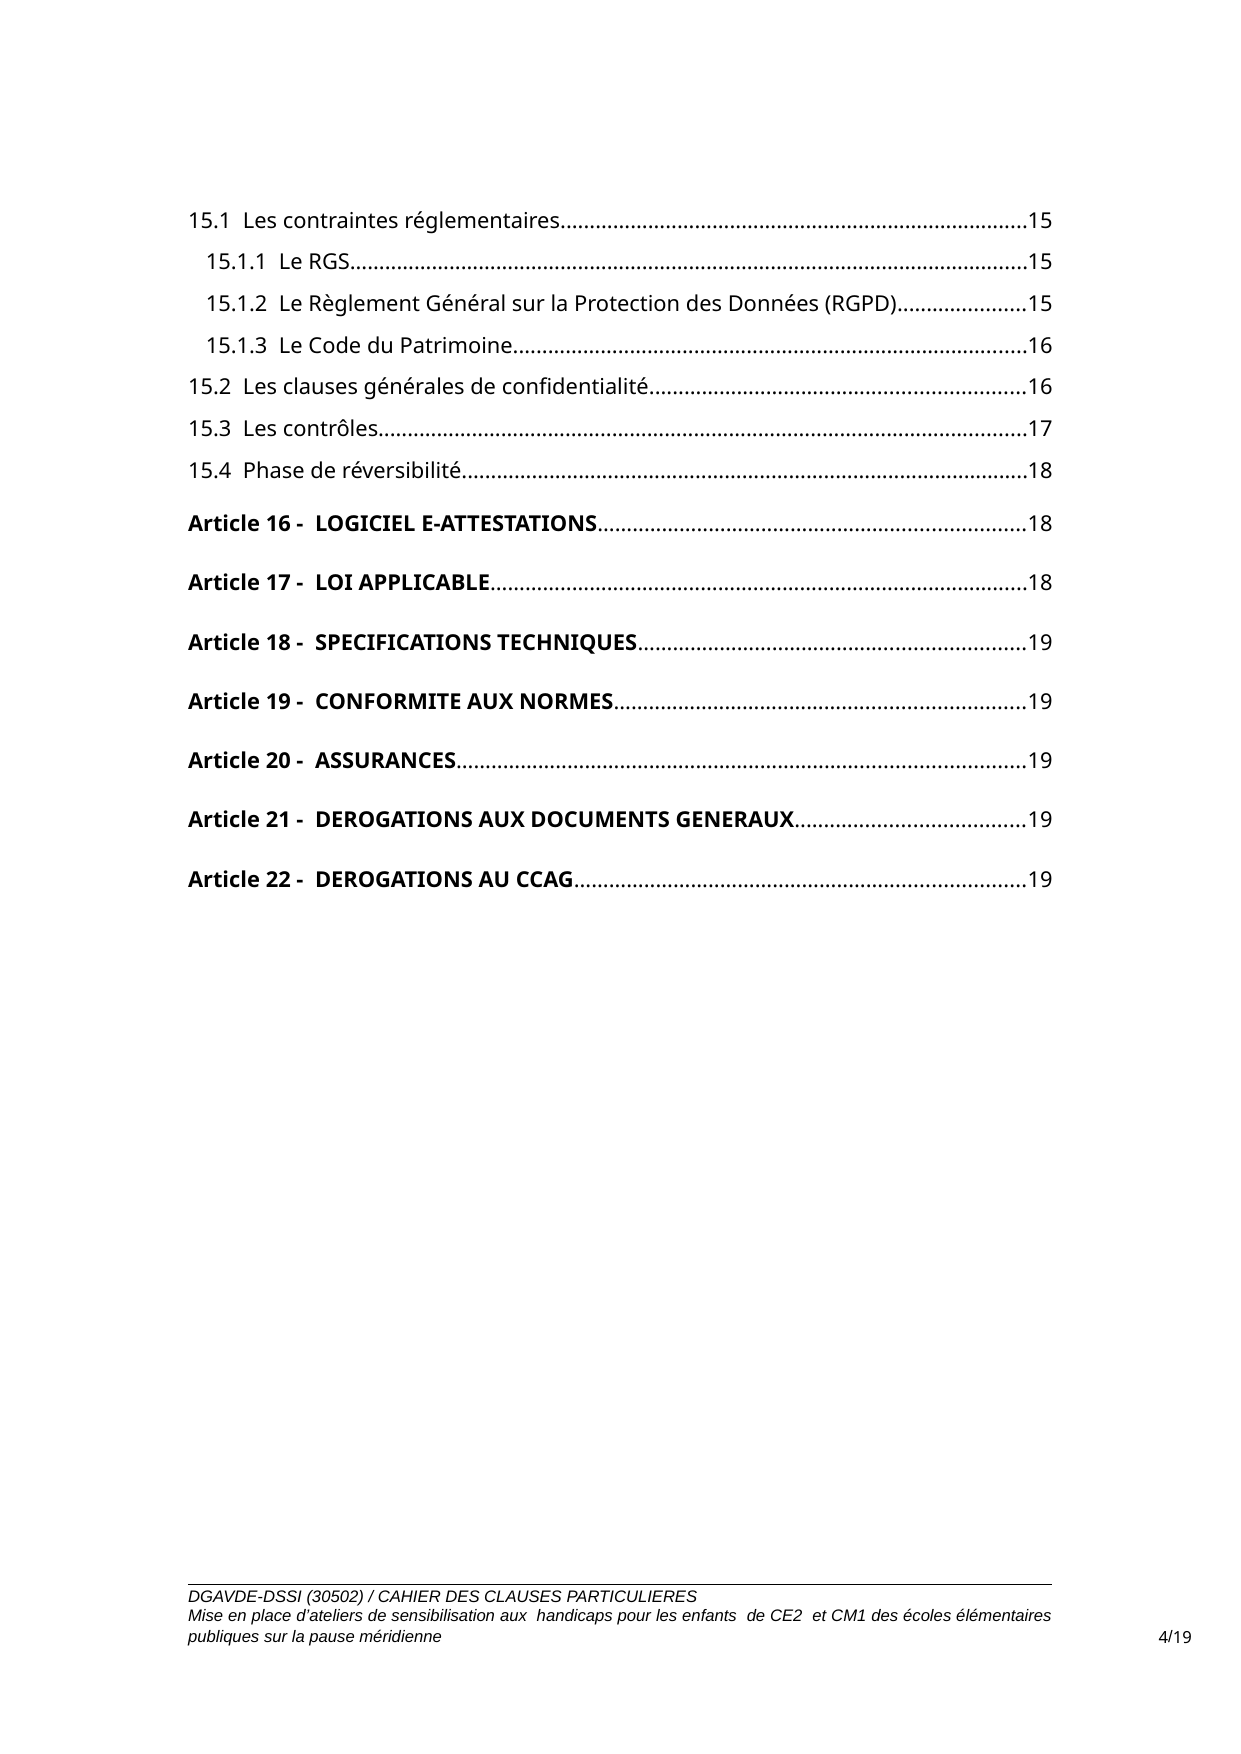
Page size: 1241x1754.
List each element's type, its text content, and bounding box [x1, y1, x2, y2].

text Article 17 - LOI APPLICABLE 18 [188, 567, 1052, 597]
text 15.3 Les contrôles 17 [188, 413, 1052, 443]
text Article 22 - DEROGATIONS AU CCAG 19 [188, 864, 1052, 893]
text Article 19 - CONFORMITE AUX NORMES 19 [188, 686, 1052, 716]
text 15.2 Les clauses générales de confidentialité 16 [188, 371, 1052, 401]
text 15.1.3 Le Code du Patrimoine 16 [206, 329, 1052, 359]
text 15.1 Les contraintes réglementaires 15 [188, 204, 1052, 234]
text Article 20 - ASSURANCES 19 [188, 745, 1052, 775]
text 15.4 Phase de réversibilité 18 [188, 454, 1052, 484]
text Article 18 - SPECIFICATIONS TECHNIQUES 19 [188, 627, 1052, 656]
text Article 21 - DEROGATIONS AUX DOCUMENTS GENERAUX 19 [188, 804, 1052, 834]
text Article 16 - LOGICIEL E-ATTESTATIONS 18 [188, 508, 1052, 538]
text 15.1.2 Le Règlement Général sur la Protection des Données (RGPD) 15 [206, 288, 1052, 318]
text 15.1.1 Le RGS 15 [206, 246, 1052, 276]
